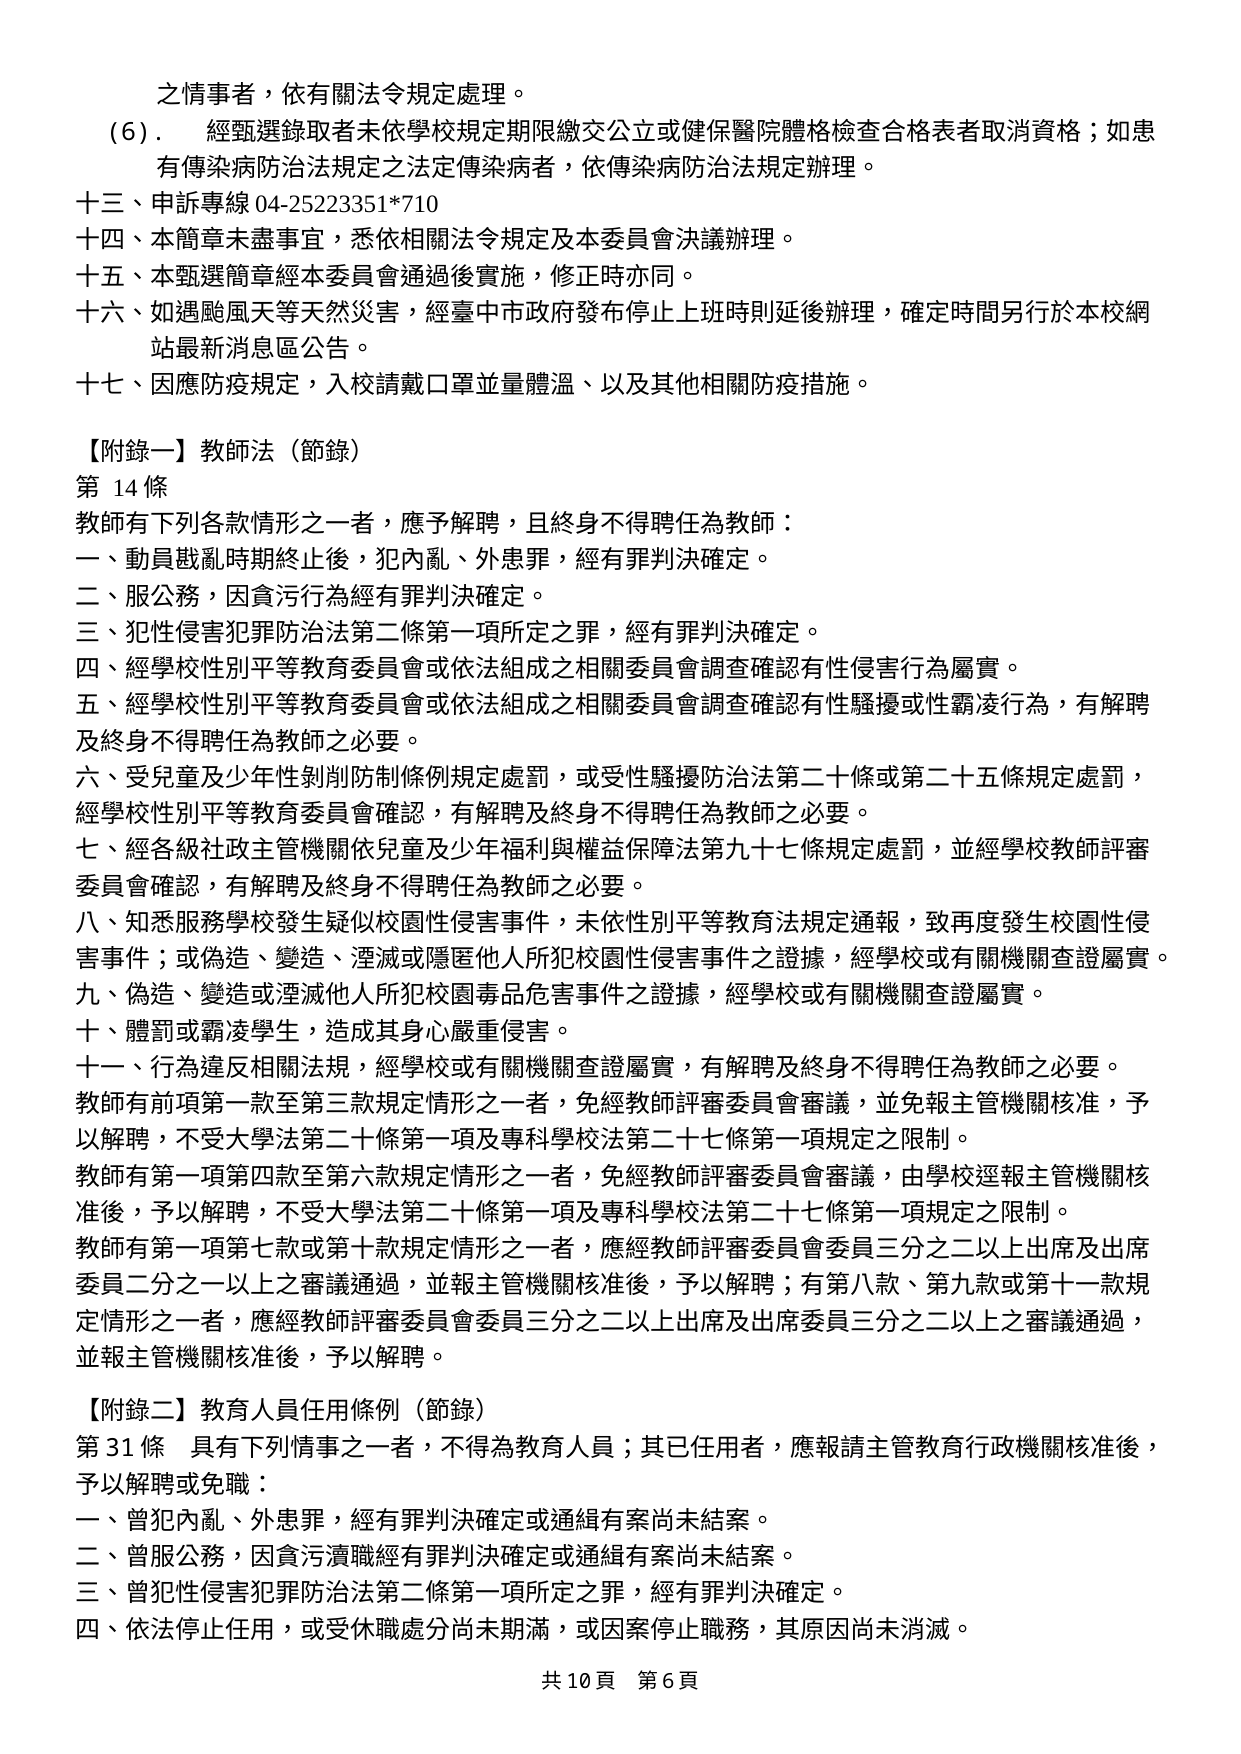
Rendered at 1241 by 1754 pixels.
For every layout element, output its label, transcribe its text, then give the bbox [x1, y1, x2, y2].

list 之情事者，依有關法令規定處理。 [106, 75, 1165, 111]
text 【附錄一】教師法（節錄） [75, 430, 1165, 467]
text 教師有下列各款情形之一者，應予解聘，且終身不得聘任為教師： [75, 504, 1165, 540]
text 教師有第一項第七款或第十款規定情形之一者，應經教師評審委員會委員三分之二以上出席及出席委員二分之一以上之審議通過，並報主管機關核准後，予以解聘；有第八款、第九款或第十一款規定情形之一者，應經教師評審委員會委員三分之二以上出席及出席委員三分之二以上之審議通過，並報主管機關核准後，予以解聘。 [75, 1229, 1165, 1374]
list 經甄選錄取者未依學校規定期限繳交公立或健保醫院體格檢查合格表者取消資格；如患有傳染病防治法規定之法定傳染病者，依傳染病防治法規定辦理。 [106, 111, 1165, 184]
text 二、服公務，因貪污行為經有罪判決確定。 [75, 576, 1165, 612]
text 五、經學校性別平等教育委員會或依法組成之相關委員會調查確認有性騷擾或性霸凌行為，有解聘及終身不得聘任為教師之必要。 [75, 685, 1165, 757]
text 七、經各級社政主管機關依兒童及少年福利與權益保障法第九十七條規定處罰，並經學校教師評審委員會確認，有解聘及終身不得聘任為教師之必要。 [75, 830, 1165, 902]
text 一、曾犯內亂、外患罪，經有罪判決確定或通緝有案尚未結案。 [75, 1500, 1165, 1537]
text 第31條 具有下列情事之一者，不得為教育人員；其已任用者，應報請主管教育行政機關核准後，予以解聘或免職： [75, 1428, 1165, 1500]
text 三、犯性侵害犯罪防治法第二條第一項所定之罪，經有罪判決確定。 [75, 612, 1165, 649]
text 十、體罰或霸凌學生，造成其身心嚴重侵害。 [75, 1011, 1165, 1047]
text 第 14 條 [75, 467, 1165, 504]
text 九、偽造、變造或湮滅他人所犯校園毒品危害事件之證據，經學校或有關機關查證屬實。 [75, 975, 1165, 1011]
text 十四、本簡章未盡事宜，悉依相關法令規定及本委員會決議辦理。 [75, 220, 1165, 256]
text 教師有第一項第四款至第六款規定情形之一者，免經教師評審委員會審議，由學校逕報主管機關核准後，予以解聘，不受大學法第二十條第一項及專科學校法第二十七條第一項規定之限制。 [75, 1156, 1165, 1229]
text 十七、因應防疫規定，入校請戴口罩並量體溫、以及其他相關防疫措施。 [75, 365, 1165, 401]
text 二、曾服公務，因貪污瀆職經有罪判決確定或通緝有案尚未結案。 [75, 1537, 1165, 1573]
text 四、經學校性別平等教育委員會或依法組成之相關委員會調查確認有性侵害行為屬實。 [75, 649, 1165, 685]
text 十六、如遇颱風天等天然災害，經臺中市政府發布停止上班時則延後辦理，確定時間另行於本校網站最新消息區公告。 [75, 292, 1165, 365]
text 十五、本甄選簡章經本委員會通過後實施，修正時亦同。 [75, 256, 1165, 292]
text 【附錄二】教育人員任用條例（節錄） [75, 1386, 1165, 1428]
text 十三、申訴專線04-25223351*710 [75, 184, 1165, 220]
text 教師有前項第一款至第三款規定情形之一者，免經教師評審委員會審議，並免報主管機關核准，予以解聘，不受大學法第二十條第一項及專科學校法第二十七條第一項規定之限制。 [75, 1084, 1165, 1156]
text 一、動員戡亂時期終止後，犯內亂、外患罪，經有罪判決確定。 [75, 540, 1165, 576]
text 十一、行為違反相關法規，經學校或有關機關查證屬實，有解聘及終身不得聘任為教師之必要。 [75, 1047, 1165, 1084]
text 八、知悉服務學校發生疑似校園性侵害事件，未依性別平等教育法規定通報，致再度發生校園性侵害事件；或偽造、變造、湮滅或隱匿他人所犯校園性侵害事件之證據，經學校或有關機關查證屬實。 [75, 902, 1165, 975]
text 六、受兒童及少年性剝削防制條例規定處罰，或受性騷擾防治法第二十條或第二十五條規定處罰，經學校性別平等教育委員會確認，有解聘及終身不得聘任為教師之必要。 [75, 757, 1165, 830]
text 三、曾犯性侵害犯罪防治法第二條第一項所定之罪，經有罪判決確定。 [75, 1573, 1165, 1609]
text 四、依法停止任用，或受休職處分尚未期滿，或因案停止職務，其原因尚未消滅。 [75, 1609, 1165, 1645]
